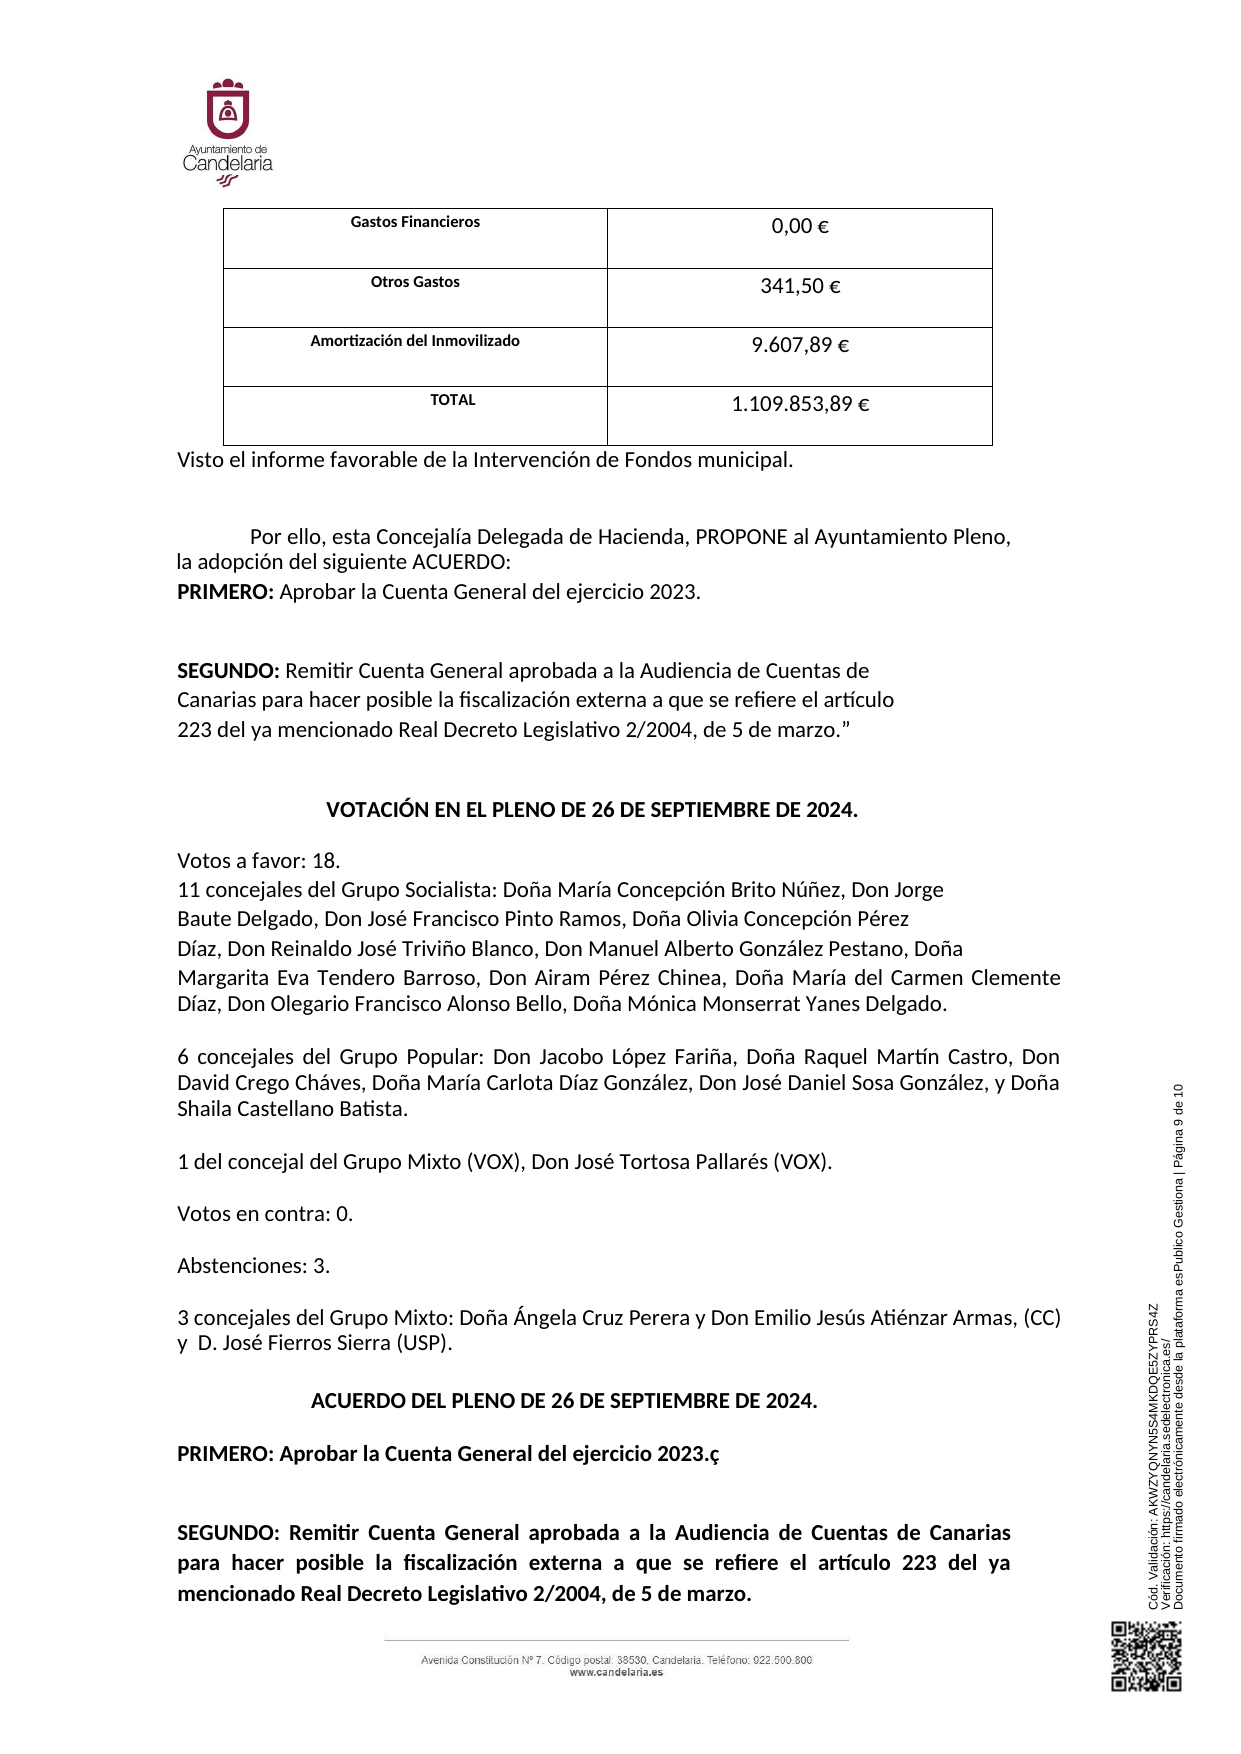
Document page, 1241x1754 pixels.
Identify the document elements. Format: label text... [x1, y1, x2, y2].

table_cell 341,50 € [608, 269, 992, 327]
table_cell Amortización del Inmovilizado [224, 328, 607, 386]
text Abstenciones: 3. [177, 1252, 1013, 1278]
text Canarias para hacer posible la fiscalización externa a que se refiere el artículo [177, 687, 1013, 713]
table_cell Gastos Financieros [224, 209, 607, 267]
text PRIMERO: Aprobar la Cuenta General del ejercicio 2023.ç [177, 1439, 1063, 1467]
text Por ello, esta Concejalía Delegada de Hacienda, PROPONE al Ayuntamiento Pleno, la adopción del siguiente ACUERDO: [176, 523, 1013, 576]
text Votos a favor: 18. [177, 847, 1013, 873]
text PRIMERO: Aprobar la Cuenta General del ejercicio 2023. [177, 579, 1013, 605]
text SEGUNDO: Remitir Cuenta General aprobada a la Audiencia de Cuentas de Canarias para hacer posible la fiscalización externa a que se refiere el artículo 223 del ya mencionado Real Decreto Legislativo 2/2004, de 5 de marzo. [177, 1518, 1012, 1607]
text SEGUNDO: Remitir Cuenta General aprobada a la Audiencia de Cuentas de [177, 657, 1013, 683]
table_cell 9.607,89 € [608, 328, 992, 386]
text 1 del concejal del Grupo Mixto (VOX), Don José Tortosa Pallarés (VOX). [177, 1148, 1013, 1174]
table_cell 1.109.853,89 € [608, 387, 992, 445]
text 223 del ya mencionado Real Decreto Legislativo 2/2004, de 5 de marzo.” [177, 716, 1013, 742]
text 11 concejales del Grupo Socialista: Doña María Concepción Brito Núñez, Don Jorge [177, 877, 1063, 903]
text 6 concejales del Grupo Popular: Don Jacobo López Fariña, Doña Raquel Martín Castro, Don David Crego Cháves, Doña María Carlota Díaz González, Don José Daniel Sosa González, y Doña Shaila Castellano Batista. [177, 1043, 1062, 1122]
text 3 concejales del Grupo Mixto: Doña Ángela Cruz Perera y Don Emilio Jesús Atiénzar Armas, (CC) y D. José Fierros Sierra (USP). [177, 1304, 1063, 1356]
table_cell 0,00 € [608, 209, 992, 267]
text ACUERDO DEL PLENO DE 26 DE SEPTIEMBRE DE 2024. [177, 1386, 1063, 1414]
text Visto el informe favorable de la Intervención de Fondos municipal. [177, 446, 1013, 472]
text Díaz, Don Reinaldo José Triviño Blanco, Don Manuel Alberto González Pestano, Doña [177, 935, 1063, 961]
text Margarita Eva Tendero Barroso, Don Airam Pérez Chinea, Doña María del Carmen Clemente Díaz, Don Olegario Francisco Alonso Bello, Doña Mónica Monserrat Yanes Delgado. [177, 965, 1063, 1017]
table_cell TOTAL [224, 387, 607, 445]
table_cell Otros Gastos [224, 269, 607, 327]
text Votos en contra: 0. [177, 1200, 1013, 1226]
text VOTACIÓN EN EL PLENO DE 26 DE SEPTIEMBRE DE 2024. [326, 795, 1063, 823]
text Baute Delgado, Don José Francisco Pinto Ramos, Doña Olivia Concepción Pérez [177, 906, 1063, 932]
